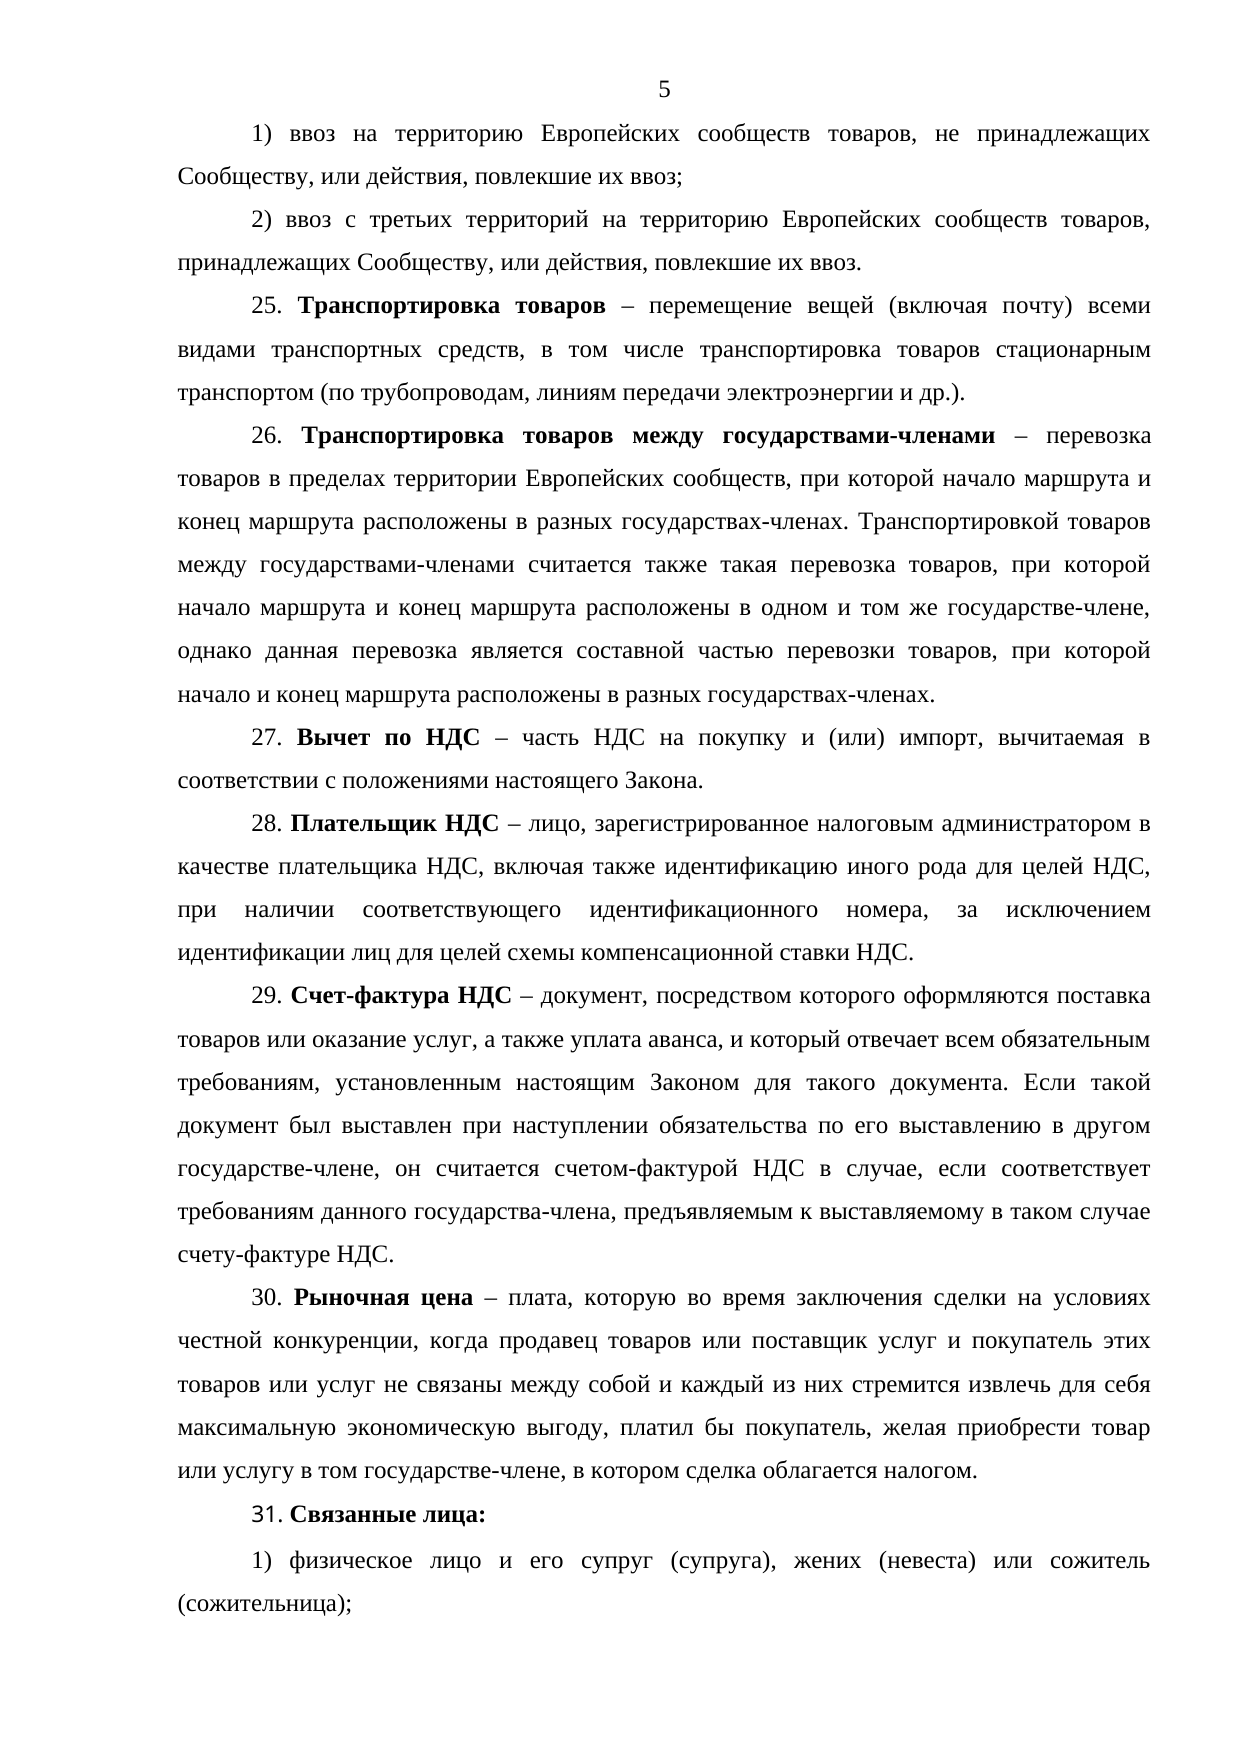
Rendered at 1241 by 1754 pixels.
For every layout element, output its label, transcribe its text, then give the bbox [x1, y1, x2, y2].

text 1) ввоз на территорию Европейских сообществ товаров, не принадлежащих Сообществу, или действия, повлекшие их ввоз; [177, 118, 1152, 190]
text 30. Рыночная цена – плата, которую во время заключения сделки на условиях честной конкуренции, когда продавец товаров или поставщик услуг и покупатель этих товаров или услуг не связаны между собой и каждый из них стремится извлечь для себя максимальную экономическую выгоду, платил бы покупатель, желая приобрести товар или услугу в том государстве-члене, в котором сделка облагается налогом. [177, 1282, 1152, 1484]
text 27. Вычет по НДС – часть НДС на покупку и (или) импорт, вычитаемая в соответствии с положениями настоящего Закона. [177, 722, 1152, 794]
text 25. Транспортировка товаров – перемещение вещей (включая почту) всеми видами транспортных средств, в том числе транспортировка товаров стационарным транспортом (по трубопроводам, линиям передачи электроэнергии и др.). [177, 291, 1152, 406]
text 28. Плательщик НДС – лицо, зарегистрированное налоговым администратором в качестве плательщика НДС, включая также идентификацию иного рода для целей НДС, при наличии соответствующего идентификационного номера, за исключением идентификации лиц для целей схемы компенсационной ставки НДС. [177, 808, 1152, 966]
text 31. Связанные лица: [177, 1498, 1152, 1529]
text 26. Транспортировка товаров между государствами-членами – перевозка товаров в пределах территории Европейских сообществ, при которой начало маршрута и конец маршрута расположены в разных государствах-членах. Транспортировкой товаров между государствами-членами считается также такая перевозка товаров, при которой начало маршрута и конец маршрута расположены в одном и том же государстве-члене, однако данная перевозка является составной частью перевозки товаров, при которой начало и конец маршрута расположены в разных государствах-членах. [177, 420, 1152, 707]
text 1) физическое лицо и его супруг (супруга), жених (невеста) или сожитель (сожительница); [177, 1545, 1152, 1617]
text 29. Счет-фактура НДС – документ, посредством которого оформляются поставка товаров или оказание услуг, а также уплата аванса, и который отвечает всем обязательным требованиям, установленным настоящим Законом для такого документа. Если такой документ был выставлен при наступлении обязательства по его выставлению в другом государстве-члене, он считается счетом-фактурой НДС в случае, если соответствует требованиям данного государства-члена, предъявляемым к выставляемому в таком случае счету-фактуре НДС. [177, 981, 1152, 1268]
text 2) ввоз с третьих территорий на территорию Европейских сообществ товаров, принадлежащих Сообществу, или действия, повлекшие их ввоз. [177, 204, 1152, 276]
